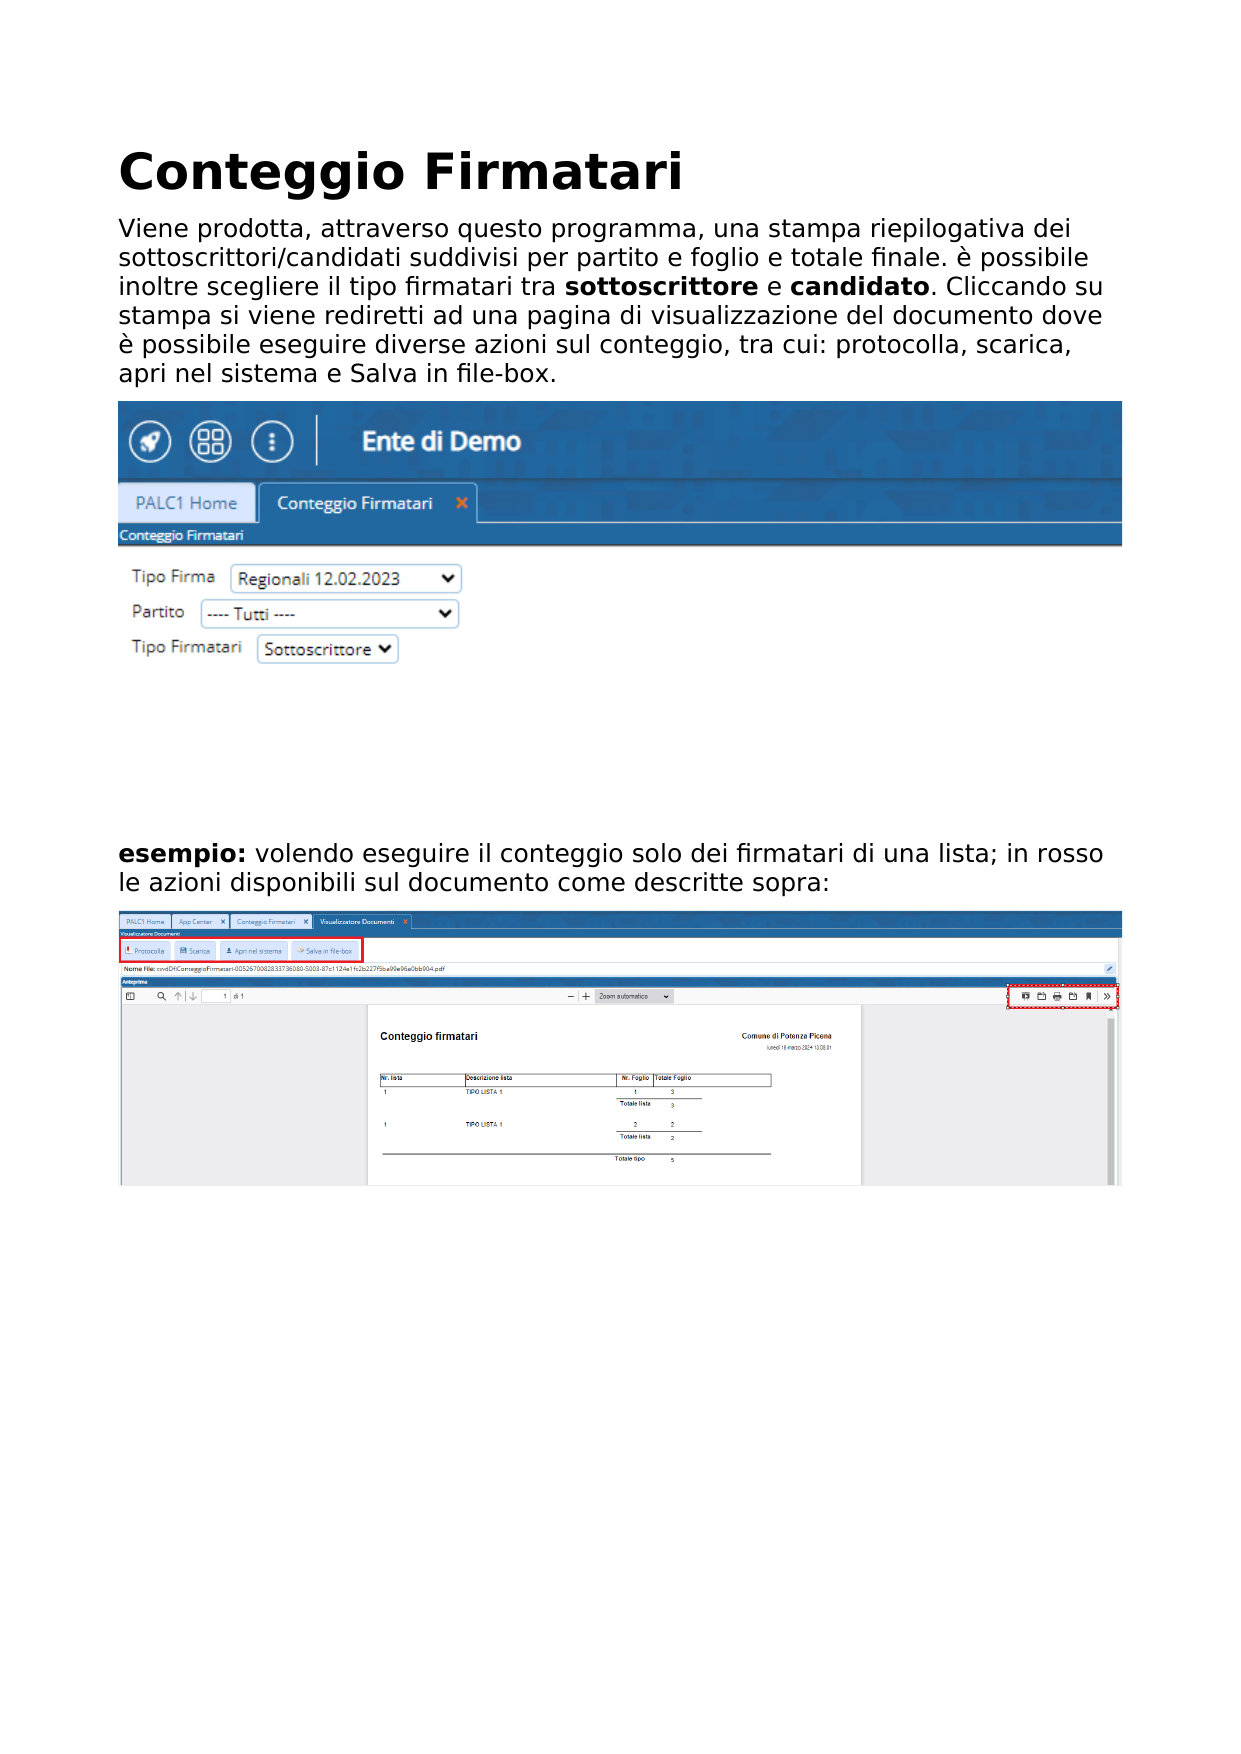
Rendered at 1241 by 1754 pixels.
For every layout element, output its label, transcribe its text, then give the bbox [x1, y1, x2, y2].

picture [118, 910, 1123, 1186]
picture [118, 401, 1123, 827]
subtitle Conteggio Firmatari [118, 143, 1122, 201]
text Viene prodotta, attraverso questo programma, una stampa riepilogativa dei sottoscrittori/candidati suddivisi per partito e foglio e totale finale. è possibile inoltre scegliere il tipo firmatari tra sottoscrittore e candidato. Cliccando su stampa si viene rediretti ad una pagina di visualizzazione del documento dove è possibile eseguire diverse azioni sul conteggio, tra cui: protocolla, scarica, apri nel sistema e Salva in file-box. [118, 214, 1122, 389]
text esempio: volendo eseguire il conteggio solo dei firmatari di una lista; in rosso le azioni disponibili sul documento come descritte sopra: [118, 839, 1122, 898]
